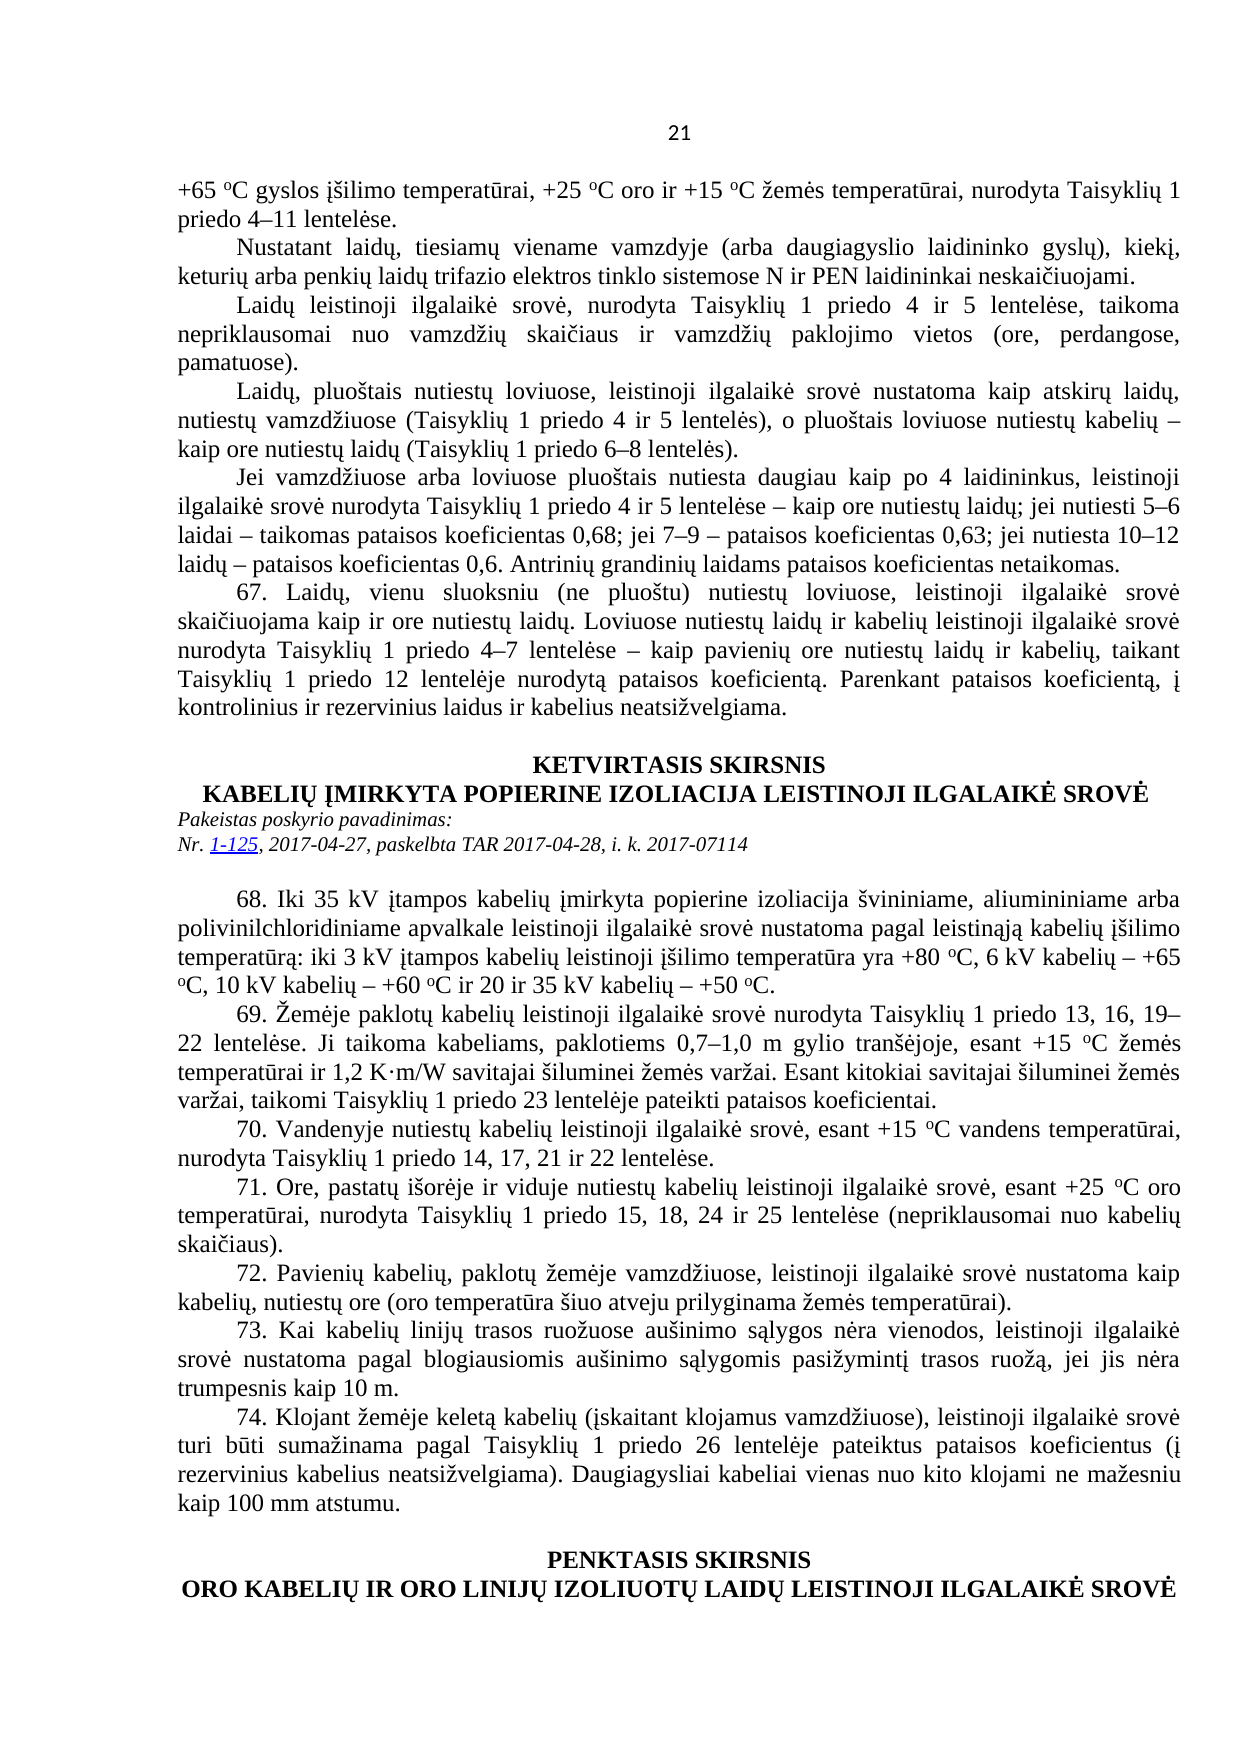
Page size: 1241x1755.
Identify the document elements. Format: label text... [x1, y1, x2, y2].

text PENKTASIS SKIRSNIS [177, 1546, 1181, 1574]
text 71. Ore, pastatų išorėje ir viduje nutiestų kabelių leistinoji ilgalaikė srovė, esant +25 oC oro temperatūrai, nurodyta Taisyklių 1 priedo 15, 18, 24 ir 25 lentelėse (nepriklausomai nuo kabelių skaičiaus). [177, 1172, 1181, 1258]
text +65 oC gyslos įšilimo temperatūrai, +25 oC oro ir +15 oC žemės temperatūrai, nurodyta Taisyklių 1 priedo 4–11 lentelėse. [177, 175, 1181, 232]
text Laidų, pluoštais nutiestų loviuose, leistinoji ilgalaikė srovė nustatoma kaip atskirų laidų, nutiestų vamzdžiuose (Taisyklių 1 priedo 4 ir 5 lentelės), o pluoštais loviuose nutiestų kabelių – kaip ore nutiestų laidų (Taisyklių 1 priedo 6–8 lentelės). [177, 376, 1181, 462]
text Pakeistas poskyrio pavadinimas: [177, 807, 1181, 831]
text 68. Iki 35 kV įtampos kabelių įmirkyta popierine izoliacija švininiame, aliumininiame arba polivinilchloridiniame apvalkale leistinoji ilgalaikė srovė nustatoma pagal leistinąją kabelių įšilimo temperatūrą: iki 3 kV įtampos kabelių leistinoji įšilimo temperatūra yra +80 oC, 6 kV kabelių – +65 oC, 10 kV kabelių – +60 oC ir 20 ir 35 kV kabelių – +50 oC. [177, 884, 1181, 999]
text 72. pavienių kabelių, paklotų žemėje vamzdžiuose, leistinoji ilgalaikė srovė nustatoma kaip kabelių, nutiestų ore (oro temperatūra šiuo atveju prilyginama žemės temperatūrai). [177, 1258, 1181, 1316]
text 67. Laidų, vienu sluoksniu (ne pluoštu) nutiestų loviuose, leistinoji ilgalaikė srovė skaičiuojama kaip ir ore nutiestų laidų. Loviuose nutiestų laidų ir kabelių leistinoji ilgalaikė srovė nurodyta Taisyklių 1 priedo 4–7 lentelėse – kaip pavienių ore nutiestų laidų ir kabelių, taikant Taisyklių 1 priedo 12 lentelėje nurodytą pataisos koeficientą. Parenkant pataisos koeficientą, į kontrolinius ir rezervinius laidus ir kabelius neatsižvelgiama. [177, 577, 1181, 721]
text 74. Klojant žemėje keletą kabelių (įskaitant klojamus vamzdžiuose), leistinoji ilgalaikė srovė turi būti sumažinama pagal Taisyklių 1 priedo 26 lentelėje pateiktus pataisos koeficientus (į rezervinius kabelius neatsižvelgiama). Daugiagysliai kabeliai vienas nuo kito klojami ne mažesniu kaip 100 mm atstumu. [177, 1402, 1181, 1517]
text Nr. 1-125, 2017-04-27, paskelbta TAR 2017-04-28, i. k. 2017-07114 [177, 831, 1181, 856]
text Laidų leistinoji ilgalaikė srovė, nurodyta Taisyklių 1 priedo 4 ir 5 lentelėse, taikoma nepriklausomai nuo vamzdžių skaičiaus ir vamzdžių paklojimo vietos (ore, perdangose, pamatuose). [177, 290, 1181, 376]
text 73. Kai kabelių linijų trasos ruožuose aušinimo sąlygos nėra vienodos, leistinoji ilgalaikė srovė nustatoma pagal blogiausiomis aušinimo sąlygomis pasižymintį trasos ruožą, jei jis nėra trumpesnis kaip 10 m. [177, 1316, 1181, 1402]
text KETVIRTASIS SKIRSNIS [177, 750, 1181, 779]
text 70. Vandenyje nutiestų kabelių leistinoji ilgalaikė srovė, esant +15 oC vandens temperatūrai, nurodyta Taisyklių 1 priedo 14, 17, 21 ir 22 lentelėse. [177, 1114, 1181, 1172]
text KABELIŲ ĮMIRKYTA POPIERINE IZOLIACIJA LEISTINOJI ILGALAIKĖ SROVĖ [177, 779, 1181, 807]
text Nustatant laidų, tiesiamų viename vamzdyje (arba daugiagyslio laidininko gyslų), kiekį, keturių arba penkių laidų trifazio elektros tinklo sistemose N ir PEN laidininkai neskaičiuojami. [177, 232, 1181, 290]
text Jei vamzdžiuose arba loviuose pluoštais nutiesta daugiau kaip po 4 laidininkus, leistinoji ilgalaikė srovė nurodyta Taisyklių 1 priedo 4 ir 5 lentelėse – kaip ore nutiestų laidų; jei nutiesti 5–6 laidai – taikomas pataisos koeficientas 0,68; jei 7–9 – pataisos koeficientas 0,63; jei nutiesta 10–12 laidų – pataisos koeficientas 0,6. Antrinių grandinių laidams pataisos koeficientas netaikomas. [177, 462, 1181, 577]
text 69. Žemėje paklotų kabelių leistinoji ilgalaikė srovė nurodyta Taisyklių 1 priedo 13, 16, 19–22 lentelėse. Ji taikoma kabeliams, paklotiems 0,7–1,0 m gylio tranšėjoje, esant +15 oC žemės temperatūrai ir 1,2 K·m/W savitajai šiluminei žemės varžai. Esant kitokiai savitajai šiluminei žemės varžai, taikomi Taisyklių 1 priedo 23 lentelėje pateikti pataisos koeficientai. [177, 999, 1181, 1114]
text ORO KABELIŲ IR ORO LINIJŲ IZOLIUOTŲ LAIDŲ LEISTINOJI ILGALAIKĖ SROVĖ [177, 1574, 1181, 1603]
